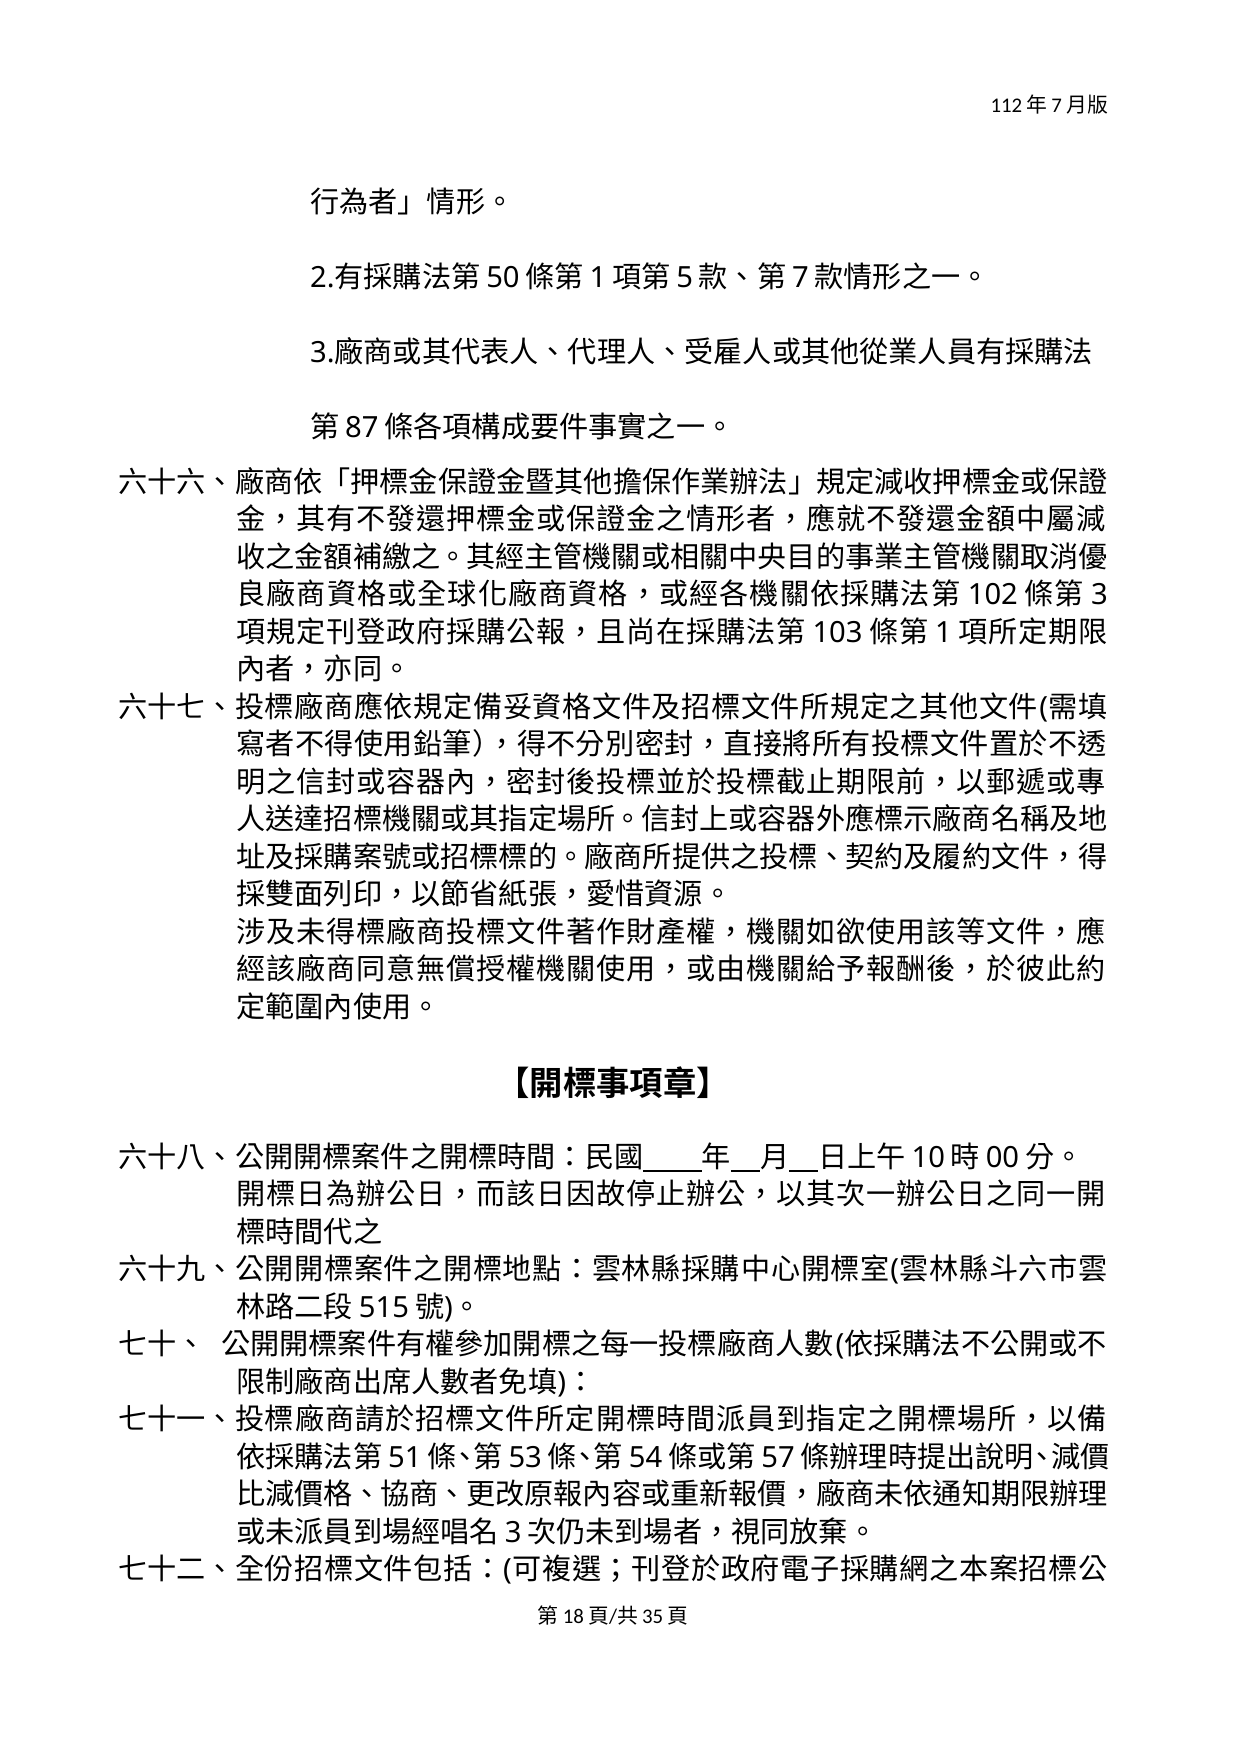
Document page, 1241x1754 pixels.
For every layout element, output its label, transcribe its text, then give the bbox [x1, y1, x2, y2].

list 公開開標案件之開標時間：民國 年 月 日上午10時00分。 [118, 1137, 1107, 1175]
text 開標日為辦公日，而該日因故停止辦公，以其次一辦公日之同一開標時間代之 [236, 1175, 1107, 1250]
text 行為者」情形。 [310, 162, 1095, 237]
text 涉及未得標廠商投標文件著作財產權，機關如欲使用該等文件，應經該廠商同意無償授權機關使用，或由機關給予報酬後，於彼此約定範圍內使用。 [236, 912, 1107, 1025]
text 2.有採購法第50條第1項第5款、第7款情形之一。 [310, 237, 1095, 312]
text 3.廠商或其代表人、代理人、受雇人或其他從業人員有採購法第87條各項構成要件事實之一。 [310, 312, 1095, 462]
list 投標廠商請於招標文件所定開標時間派員到指定之開標場所，以備依採購法第51條、第53條、第54條或第57條辦理時提出說明、減價、比減價格、協商、更改原報內容或重新報價，廠商未依通知期限辦理或未派員到場經唱名3次仍未到場者，視同放棄。 [118, 1400, 1107, 1550]
list 廠商依「押標金保證金暨其他擔保作業辦法」規定減收押標金或保證金，其有不發還押標金或保證金之情形者，應就不發還金額中屬減收之金額補繳之。其經主管機關或相關中央目的事業主管機關取消優良廠商資格或全球化廠商資格，或經各機關依採購法第102條第3項規定刊登政府採購公報，且尚在採購法第103條第1項所定期限內者，亦同。 [118, 462, 1107, 687]
list 公開開標案件有權參加開標之每一投標廠商人數(依採購法不公開或不限制廠商出席人數者免填)： [118, 1325, 1107, 1400]
list 投標廠商應依規定備妥資格文件及招標文件所規定之其他文件(需填寫者不得使用鉛筆），得不分別密封，直接將所有投標文件置於不透明之信封或容器內，密封後投標並於投標截止期限前，以郵遞或專人送達招標機關或其指定場所。信封上或容器外應標示廠商名稱及地址及採購案號或招標標的。廠商所提供之投標、契約及履約文件，得採雙面列印，以節省紙張，愛惜資源。 [118, 687, 1107, 912]
subtitle 【開標事項章】 [118, 1043, 1107, 1118]
list 公開開標案件之開標地點：雲林縣採購中心開標室(雲林縣斗六市雲林路二段515號)。 [118, 1250, 1107, 1325]
list 全份招標文件包括：(可複選；刊登於政府電子採購網之本案招標公 [118, 1550, 1107, 1587]
